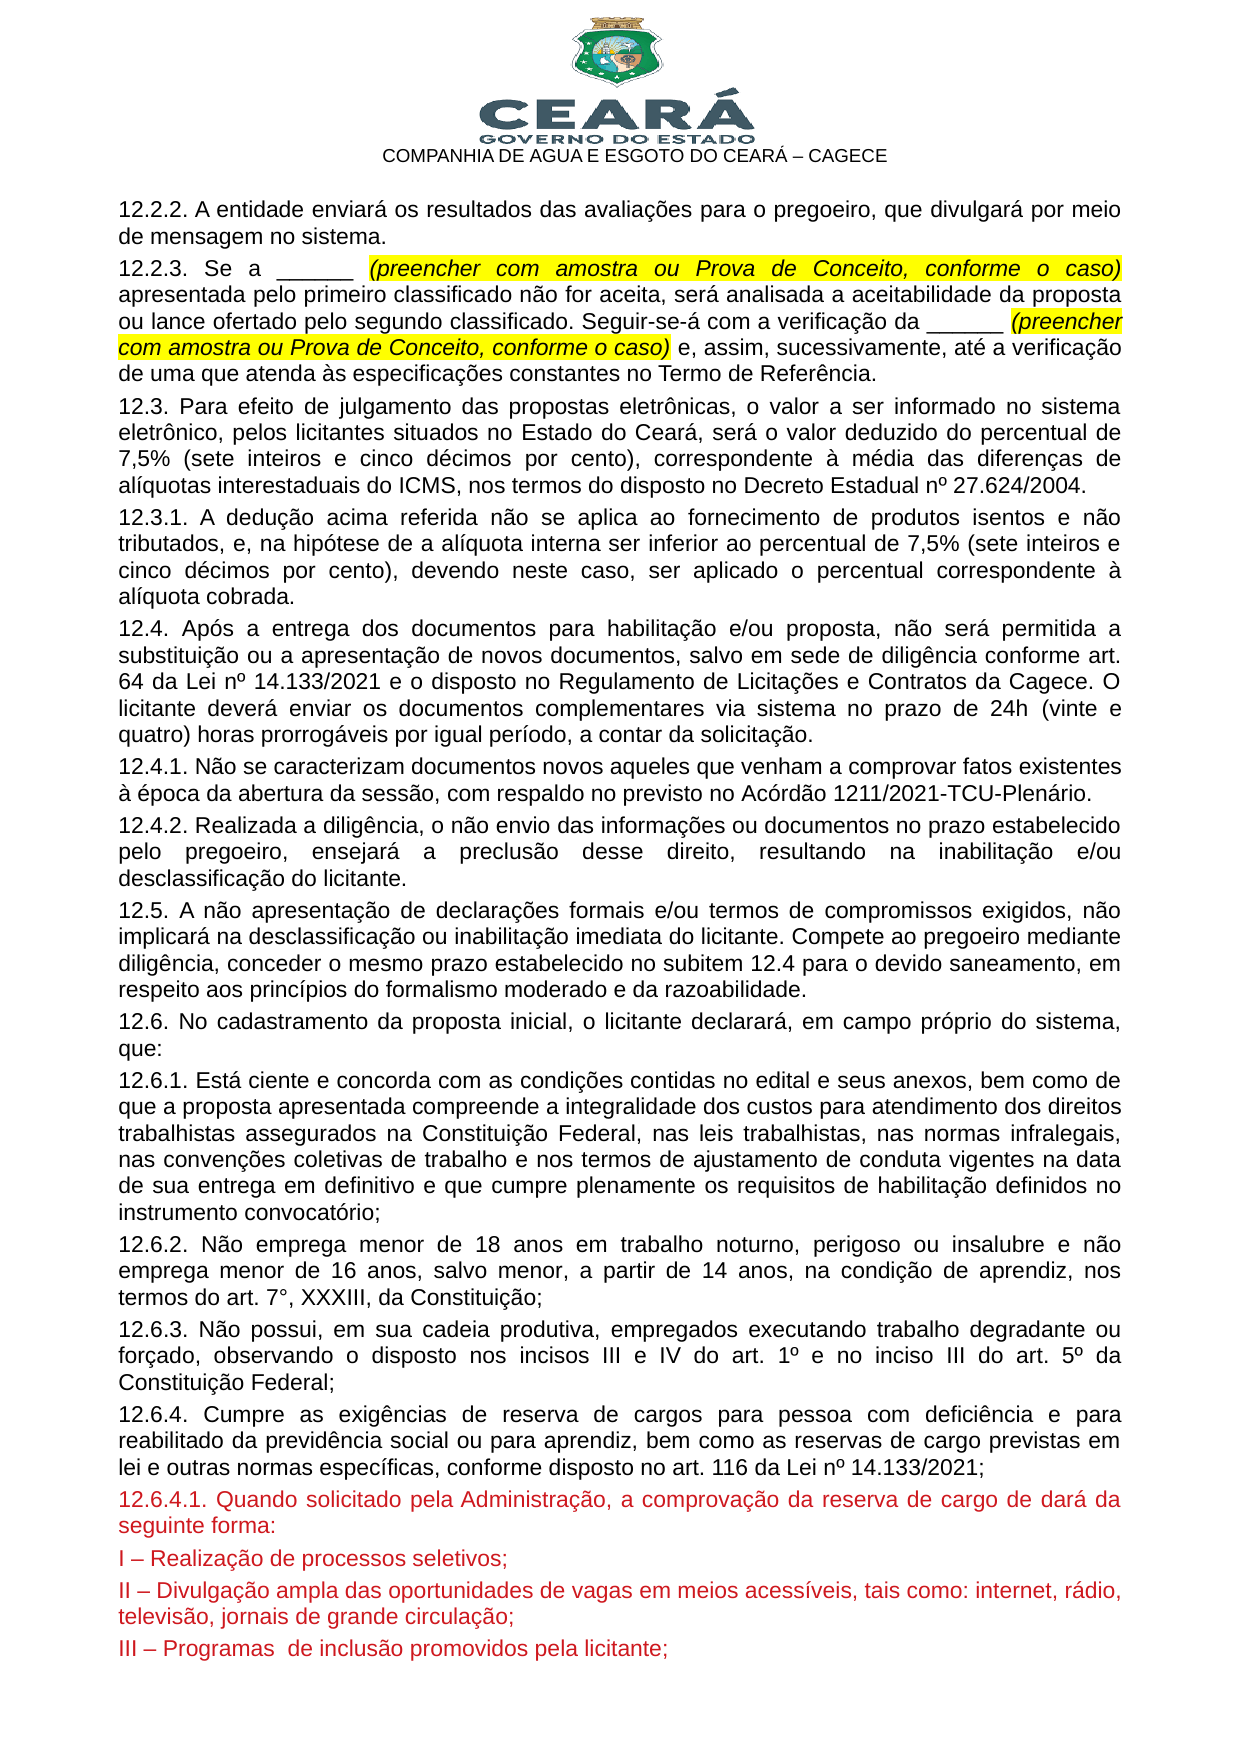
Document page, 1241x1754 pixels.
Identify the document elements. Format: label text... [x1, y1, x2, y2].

text 12.6. No cadastramento da proposta inicial, o licitante declarará, em campo próprio do sistema, que: [118, 1008, 1122, 1061]
text 12.4.1. Não se caracterizam documentos novos aqueles que venham a comprovar fatos existentes à época da abertura da sessão, com respaldo no previsto no Acórdão 1211/2021-TCU-Plenário. [118, 753, 1122, 806]
text 12.3. Para efeito de julgamento das propostas eletrônicas, o valor a ser informado no sistema eletrônico, pelos licitantes situados no Estado do Ceará, será o valor deduzido do percentual de 7,5% (sete inteiros e cinco décimos por cento), correspondente à média das diferenças de alíquotas interestaduais do ICMS, nos termos do disposto no Decreto Estadual nº 27.624/2004. [118, 393, 1122, 498]
text 12.6.1. Está ciente e concorda com as condições contidas no edital e seus anexos, bem como de que a proposta apresentada compreende a integralidade dos custos para atendimento dos direitos trabalhistas assegurados na Constituição Federal, nas leis trabalhistas, nas normas infralegais, nas convenções coletivas de trabalho e nos termos de ajustamento de conduta vigentes na data de sua entrega em definitivo e que cumpre plenamente os requisitos de habilitação definidos no instrumento convocatório; [118, 1067, 1122, 1225]
picture [453, 12, 782, 148]
text 12.5. A não apresentação de declarações formais e/ou termos de compromissos exigidos, não implicará na desclassificação ou inabilitação imediata do licitante. Compete ao pregoeiro mediante diligência, conceder o mesmo prazo estabelecido no subitem 12.4 para o devido saneamento, em respeito aos princípios do formalismo moderado e da razoabilidade. [118, 897, 1122, 1002]
text 12.6.2. Não emprega menor de 18 anos em trabalho noturno, perigoso ou insalubre e não emprega menor de 16 anos, salvo menor, a partir de 14 anos, na condição de aprendiz, nos termos do art. 7°, XXXIII, da Constituição; [118, 1231, 1122, 1310]
text 12.6.3. Não possui, em sua cadeia produtiva, empregados executando trabalho degradante ou forçado, observando o disposto nos incisos III e IV do art. 1º e no inciso III do art. 5º da Constituição Federal; [118, 1316, 1122, 1395]
text 12.2.2. A entidade enviará os resultados das avaliações para o pregoeiro, que divulgará por meio de mensagem no sistema. [118, 196, 1122, 249]
text 12.3.1. A dedução acima referida não se aplica ao fornecimento de produtos isentos e não tributados, e, na hipótese de a alíquota interna ser inferior ao percentual de 7,5% (sete inteiros e cinco décimos por cento), devendo neste caso, ser aplicado o percentual correspondente à alíquota cobrada. [118, 504, 1122, 609]
text III – Programas de inclusão promovidos pela licitante; [118, 1635, 1122, 1662]
text 12.6.4.1. Quando solicitado pela Administração, a comprovação da reserva de cargo de dará da seguinte forma: [118, 1486, 1122, 1538]
text I – Realização de processos seletivos; [118, 1544, 1122, 1571]
text 12.4. Após a entrega dos documentos para habilitação e/ou proposta, não será permitida a substituição ou a apresentação de novos documentos, salvo em sede de diligência conforme art. 64 da Lei nº 14.133/2021 e o disposto no Regulamento de Licitações e Contratos da Cagece. O licitante deverá enviar os documentos complementares via sistema no prazo de 24h (vinte e quatro) horas prorrogáveis por igual período, a contar da solicitação. [118, 615, 1122, 747]
text II – Divulgação ampla das oportunidades de vagas em meios acessíveis, tais como: internet, rádio, televisão, jornais de grande circulação; [118, 1577, 1122, 1629]
text 12.2.3. Se a ______ (preencher com amostra ou Prova de Conceito, conforme o caso) apresentada pelo primeiro classificado não for aceita, será analisada a aceitabilidade da proposta ou lance ofertado pelo segundo classificado. Seguir-se-á com a verificação da ______ (preencher com amostra ou Prova de Conceito, conforme o caso) e, assim, sucessivamente, até a verificação de uma que atenda às especificações constantes no Termo de Referência. [118, 255, 1122, 387]
text 12.4.2. Realizada a diligência, o não envio das informações ou documentos no prazo estabelecido pelo pregoeiro, ensejará a preclusão desse direito, resultando na inabilitação e/ou desclassificação do licitante. [118, 812, 1122, 891]
text 12.6.4. Cumpre as exigências de reserva de cargos para pessoa com deficiência e para reabilitado da previdência social ou para aprendiz, bem como as reservas de cargo previstas em lei e outras normas específicas, conforme disposto no art. 116 da Lei nº 14.133/2021; [118, 1401, 1122, 1480]
